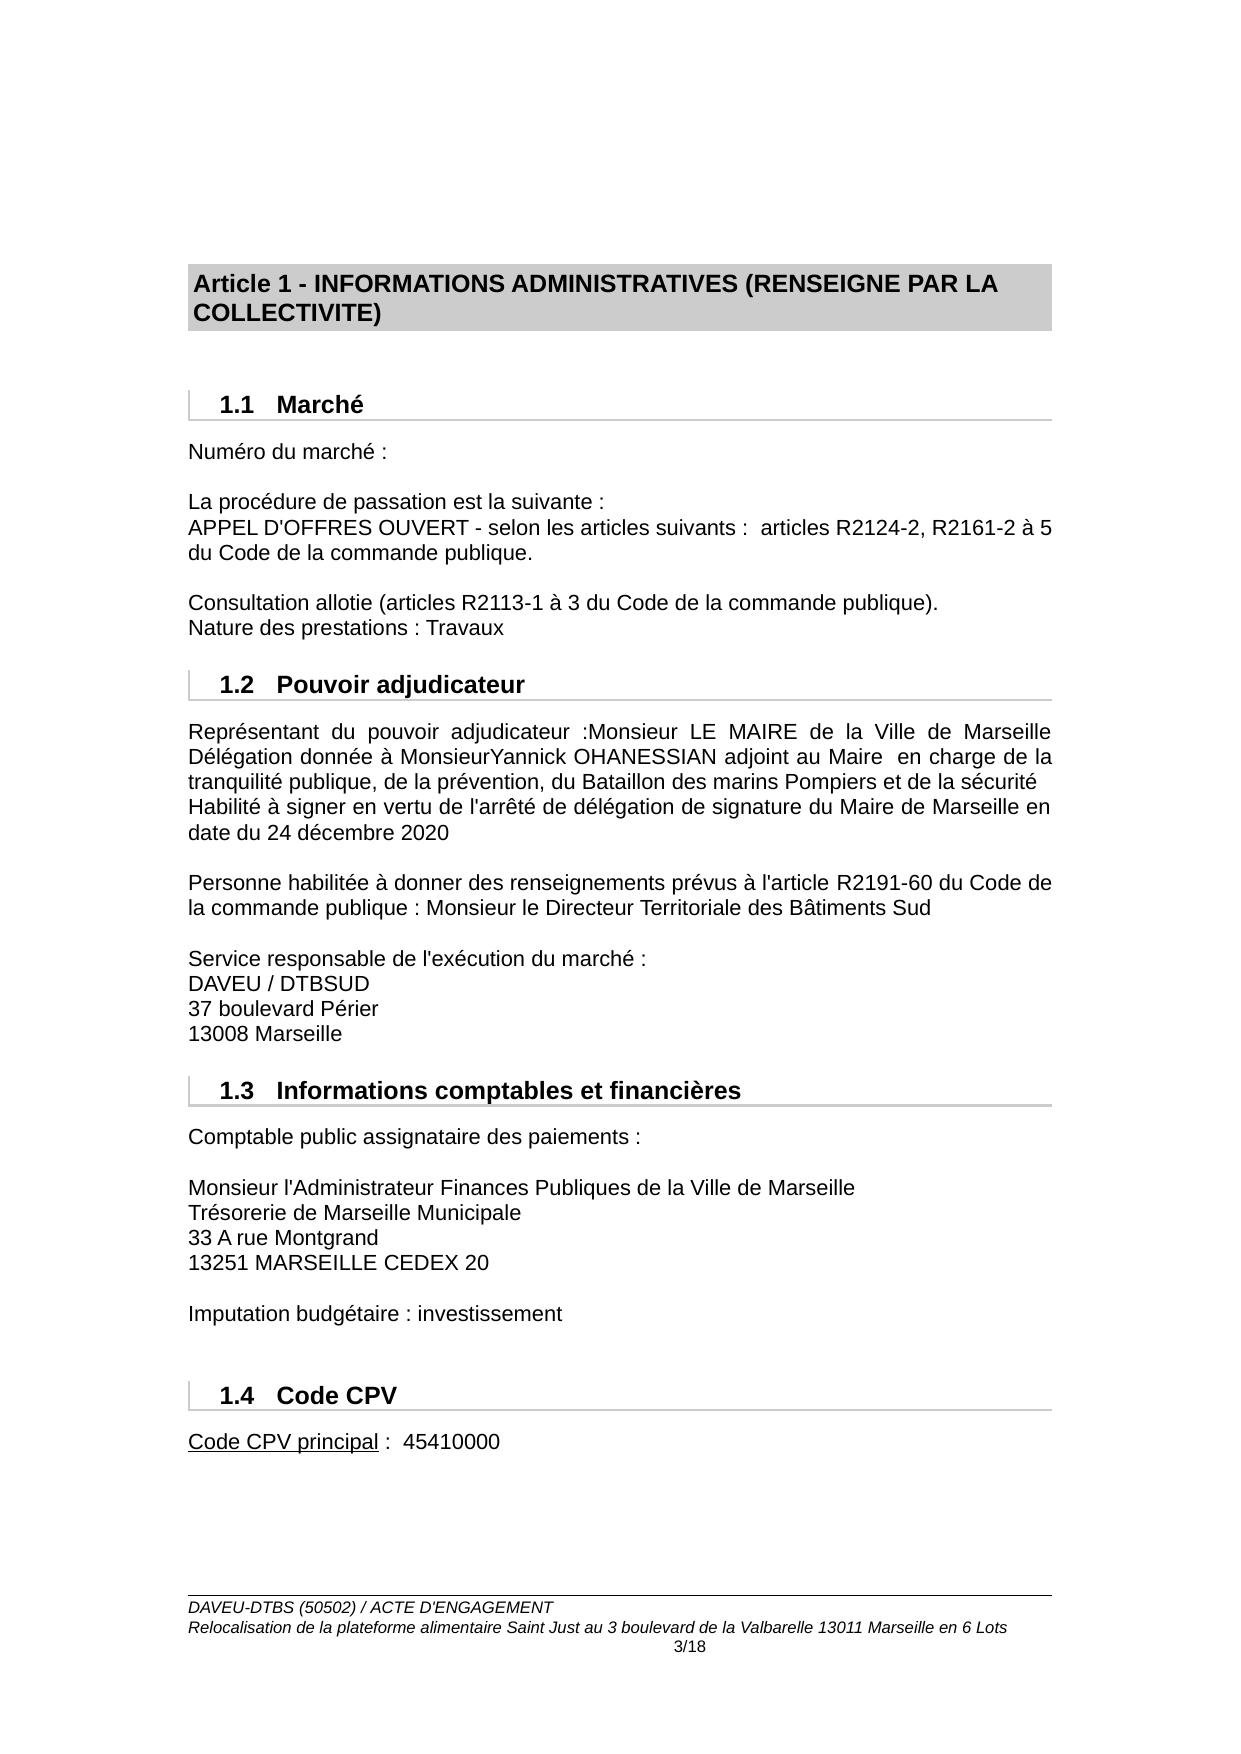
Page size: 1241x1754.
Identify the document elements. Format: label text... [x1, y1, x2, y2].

text Numéro du marché : [188, 439, 1052, 464]
text Monsieur l'Administrateur Finances Publiques de la Ville de Marseille [188, 1175, 1052, 1200]
text Service responsable de l'exécution du marché : [188, 945, 1052, 971]
text Trésorerie de Marseille Municipale [188, 1200, 1052, 1225]
subtitle INFORMATIONS ADMINISTRATIVES (RENSEIGNE PAR LA COLLECTIVITE) [190, 266, 1050, 329]
text Nature des prestations : Travaux [188, 615, 1052, 641]
text Représentant du pouvoir adjudicateur :Monsieur LE MAIRE de la Ville de Marseille Délégation donnée à MonsieurYannick OHANESSIAN adjoint au Maire en charge de la tranquilité publique, de la prévention, du Bataillon des marins Pompiers et de la sécurité [188, 718, 1052, 794]
text DAVEU / DTBSUD [188, 971, 1052, 996]
text Code CPV principal : 45410000 [188, 1429, 1052, 1454]
subtitle Informations comptables et financières [190, 1076, 1052, 1104]
text APPEL D'OFFRES OUVERT - selon les articles suivants : articles R2124-2, R2161-2 à 5 du Code de la commande publique. [188, 514, 1052, 565]
subtitle Marché [190, 390, 1052, 419]
subtitle Code CPV [190, 1381, 1052, 1409]
text Consultation allotie (articles R2113-1 à 3 du Code de la commande publique). [188, 590, 1052, 615]
text La procédure de passation est la suivante : [188, 489, 1052, 514]
text Imputation budgétaire : investissement [188, 1301, 1052, 1326]
text 13251 MARSEILLE CEDEX 20 [188, 1250, 1052, 1276]
text 33 A rue Montgrand [188, 1225, 1052, 1250]
text Personne habilitée à donner des renseignements prévus à l'article R2191-60 du Code de la commande publique : Monsieur le Directeur Territoriale des Bâtiments Sud [188, 870, 1052, 920]
text Comptable public assignataire des paiements : [188, 1124, 1052, 1149]
text Habilité à signer en vertu de l'arrêté de délégation de signature du Maire de Marseille en date du 24 décembre 2020 [188, 794, 1052, 844]
subtitle Pouvoir adjudicateur [190, 670, 1052, 699]
text 13008 Marseille [188, 1021, 1052, 1046]
text 37 boulevard Périer [188, 996, 1052, 1021]
